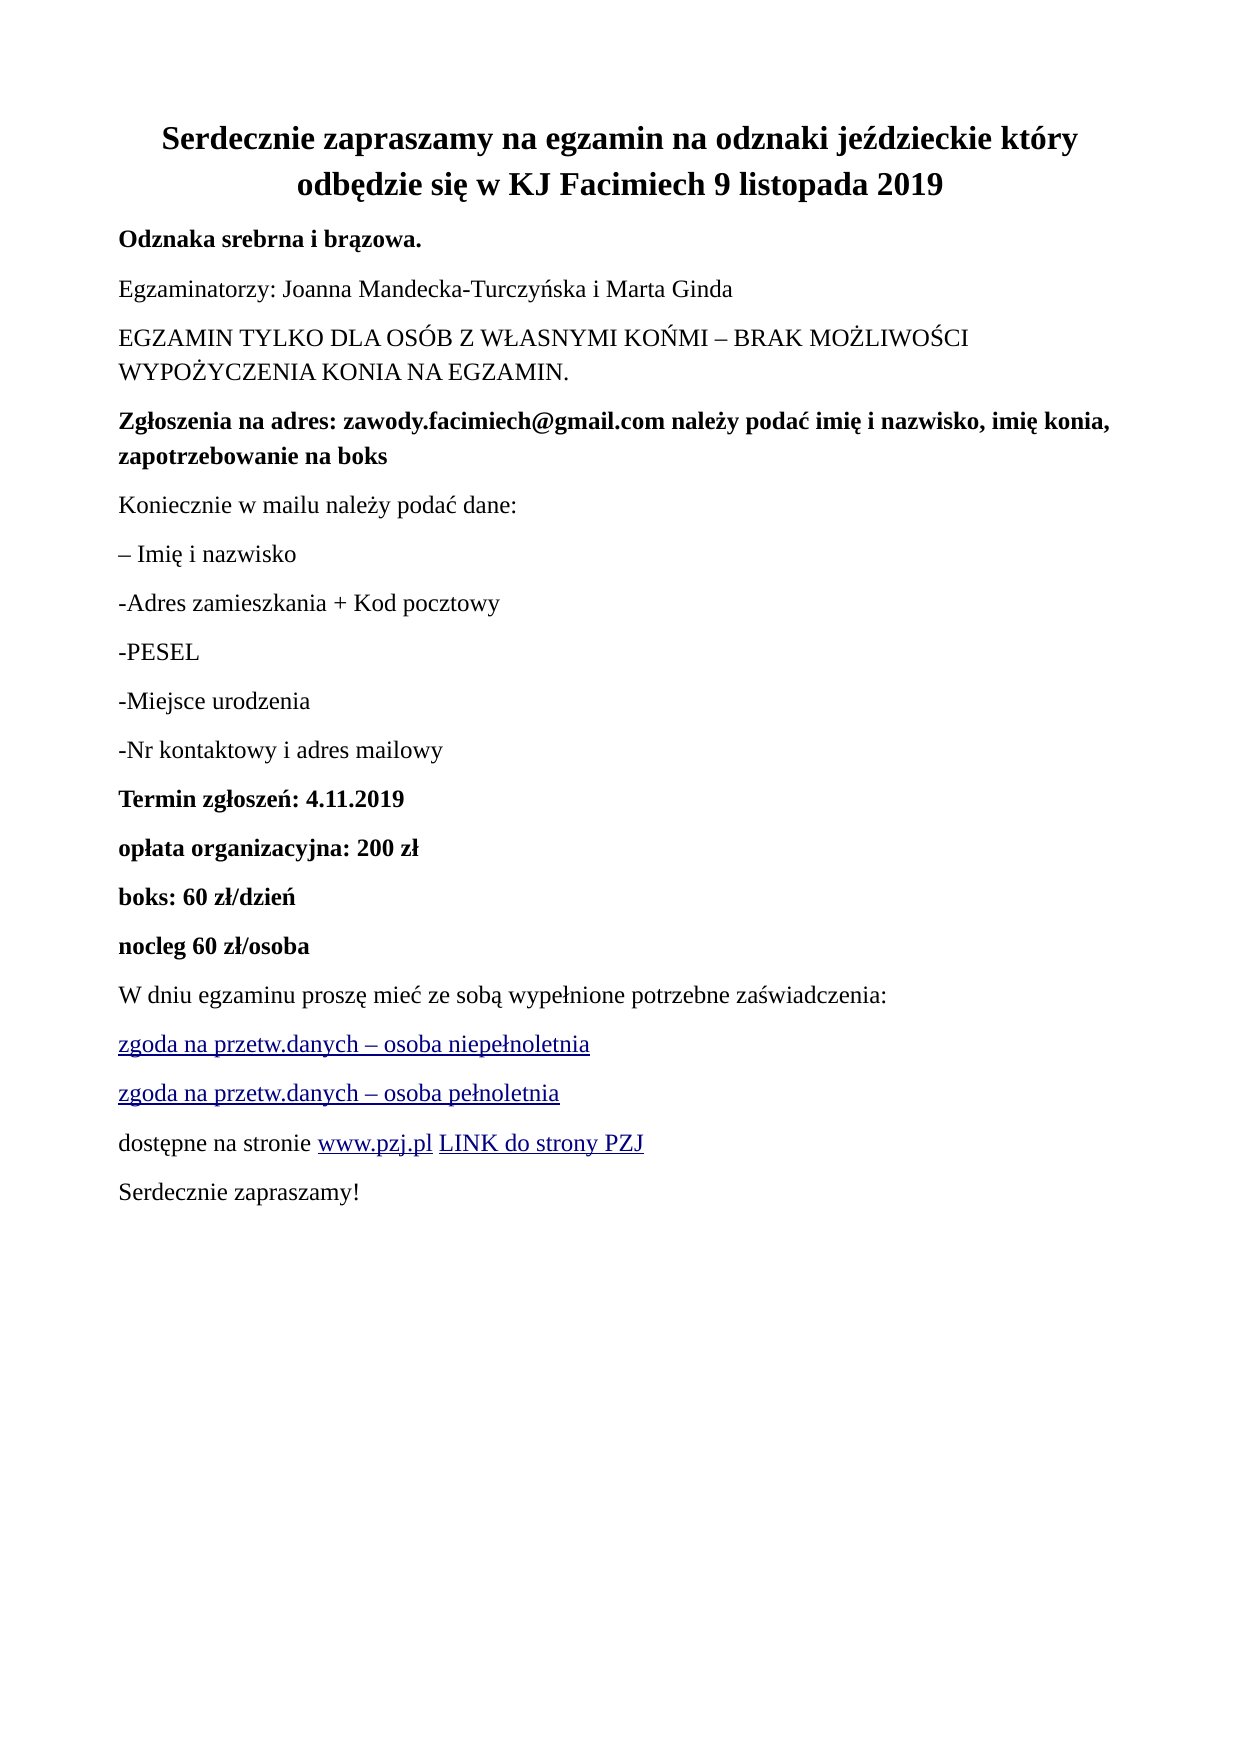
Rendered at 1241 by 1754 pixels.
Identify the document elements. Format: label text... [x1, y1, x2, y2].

text Odznaka srebrna i brązowa. [118, 224, 1122, 253]
text boks: 60 zł/dzień [118, 882, 1122, 911]
text -PESEL [118, 637, 1122, 666]
text Zgłoszenia na adres: zawody.facimiech@gmail.com należy podać imię i nazwisko, imię konia, zapotrzebowanie na boks [118, 406, 1122, 469]
text Egzaminatorzy: Joanna Mandecka-Turczyńska i Marta Ginda [118, 274, 1122, 302]
text EGZAMIN TYLKO DLA OSÓB Z WŁASNYMI KOŃMI – BRAK MOŻLIWOŚCI WYPOŻYCZENIA KONIA NA EGZAMIN. [118, 323, 1122, 386]
text zgoda na przetw.danych – osoba niepełnoletnia [118, 1029, 1122, 1058]
text dostępne na stronie www.pzj.pl LINK do strony PZJ [118, 1128, 1122, 1156]
text opłata organizacyjna: 200 zł [118, 833, 1122, 862]
text Termin zgłoszeń: 4.11.2019 [118, 784, 1122, 813]
text – Imię i nazwisko [118, 539, 1122, 568]
text Koniecznie w mailu należy podać dane: [118, 490, 1122, 518]
text -Miejsce urodzenia [118, 686, 1122, 715]
text -Nr kontaktowy i adres mailowy [118, 735, 1122, 764]
text zgoda na przetw.danych – osoba pełnoletnia [118, 1078, 1122, 1107]
text nocleg 60 zł/osoba [118, 931, 1122, 960]
text W dniu egzaminu proszę mieć ze sobą wypełnione potrzebne zaświadczenia: [118, 980, 1122, 1009]
text Serdecznie zapraszamy! [118, 1177, 1122, 1205]
text -Adres zamieszkania + Kod pocztowy [118, 588, 1122, 617]
text Serdecznie zapraszamy na egzamin na odznaki jeździeckie który odbędzie się w KJ Facimiech 9 listopada 2019 [118, 118, 1122, 202]
